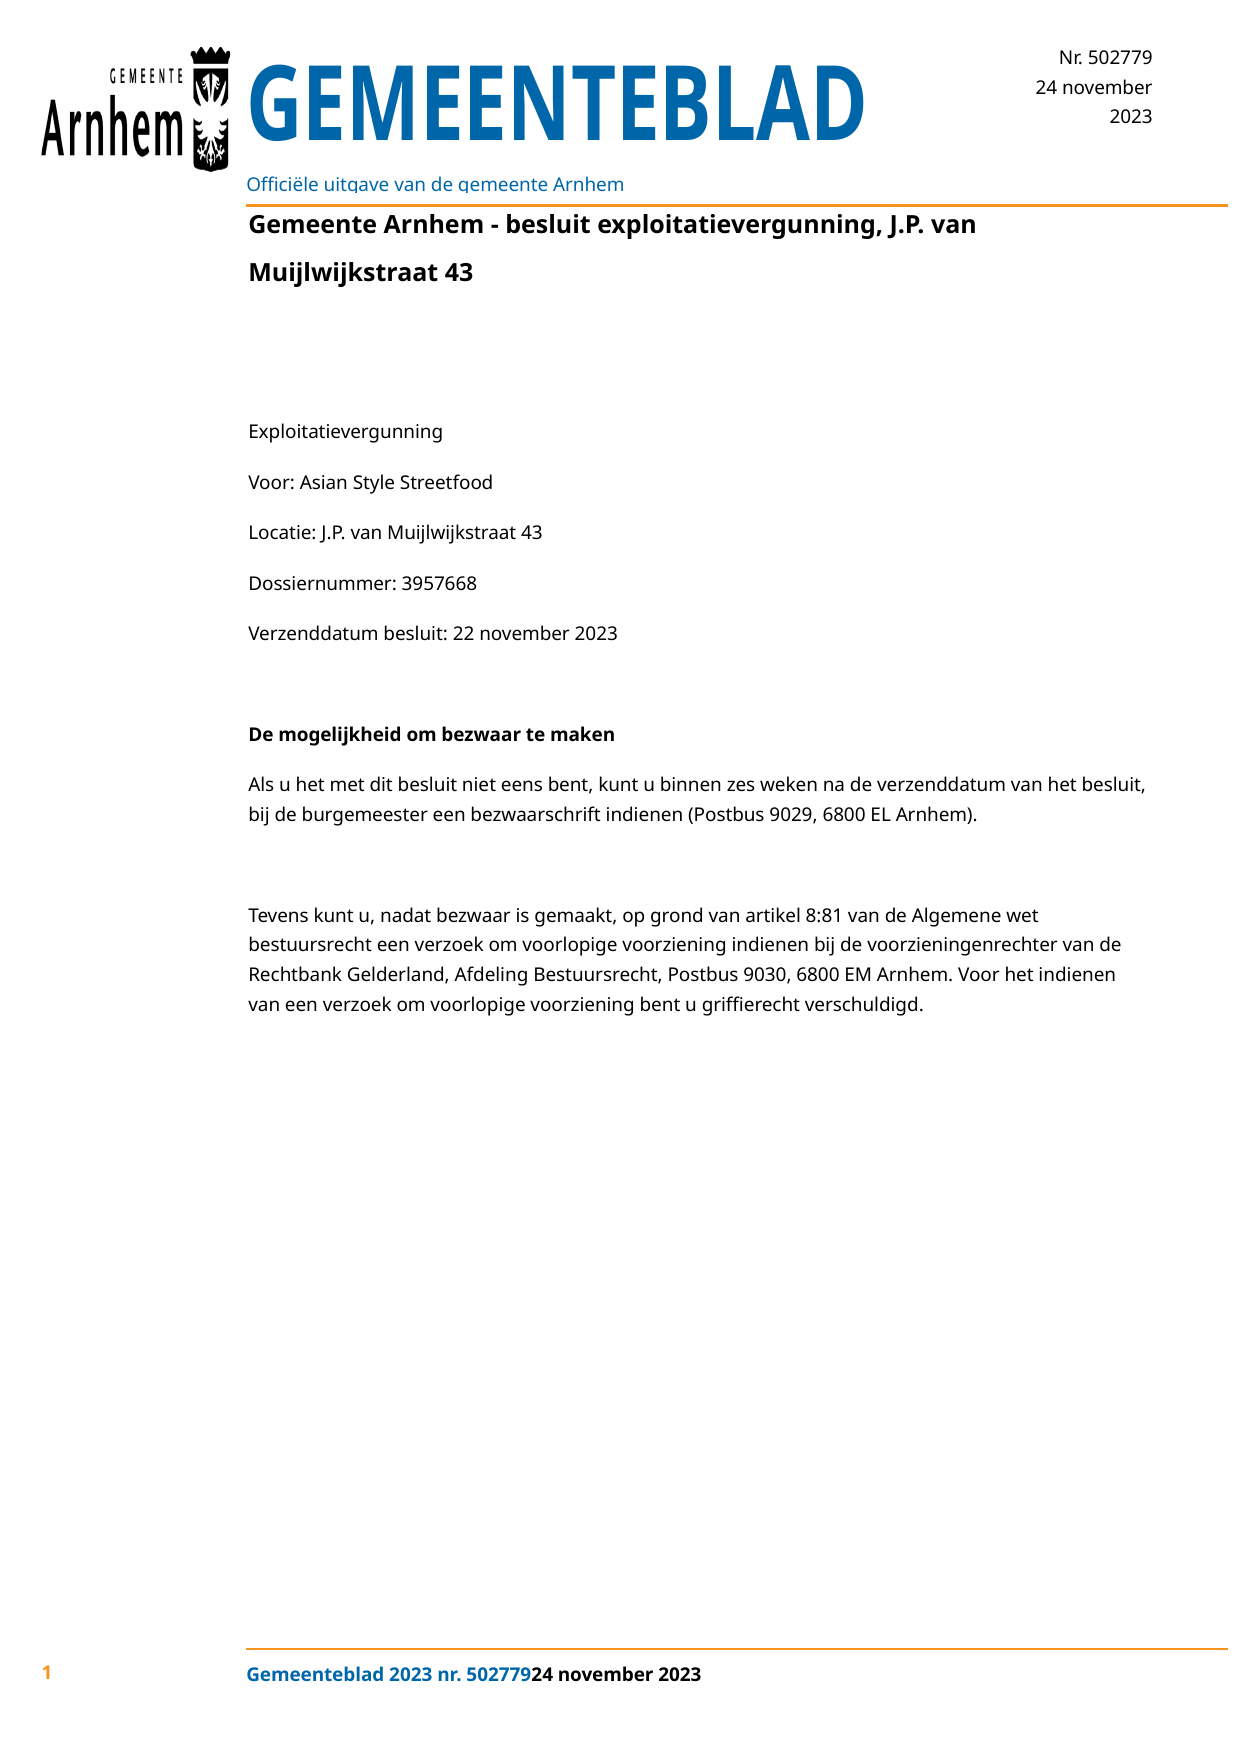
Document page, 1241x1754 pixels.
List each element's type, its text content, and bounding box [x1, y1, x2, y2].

text Gemeente Arnhem - besluit exploitatievergunning, J.P. van Muijlwijkstraat 43 [248, 207, 1152, 288]
text Locatie: J.P. van Muijlwijkstraat 43 [248, 519, 1152, 545]
text Dossiernummer: 3957668 [248, 570, 1152, 596]
text Verzenddatum besluit: 22 november 2023 [248, 620, 1152, 646]
text Tevens kunt u, nadat bezwaar is gemaakt, op grond van artikel 8:81 van de Algemene wet bestuursrecht een verzoek om voorlopige voorziening indienen bij de voorzieningenrechter van de Rechtbank Gelderland, Afdeling Bestuursrecht, Postbus 9030, 6800 EM Arnhem. Voor het indienen van een verzoek om voorlopige voorziening bent u griffierecht verschuldigd. [248, 902, 1152, 1017]
text De mogelijkheid om bezwaar te maken [248, 721, 1152, 747]
text Als u het met dit besluit niet eens bent, kunt u binnen zes weken na de verzenddatum van het besluit, bij de burgemeester een bezwaarschrift indienen (Postbus 9029, 6800 EL Arnhem). [248, 772, 1152, 827]
picture [41, 47, 231, 172]
text Voor: Asian Style Streetfood [248, 469, 1152, 495]
text Exploitatievergunning [248, 419, 1152, 444]
